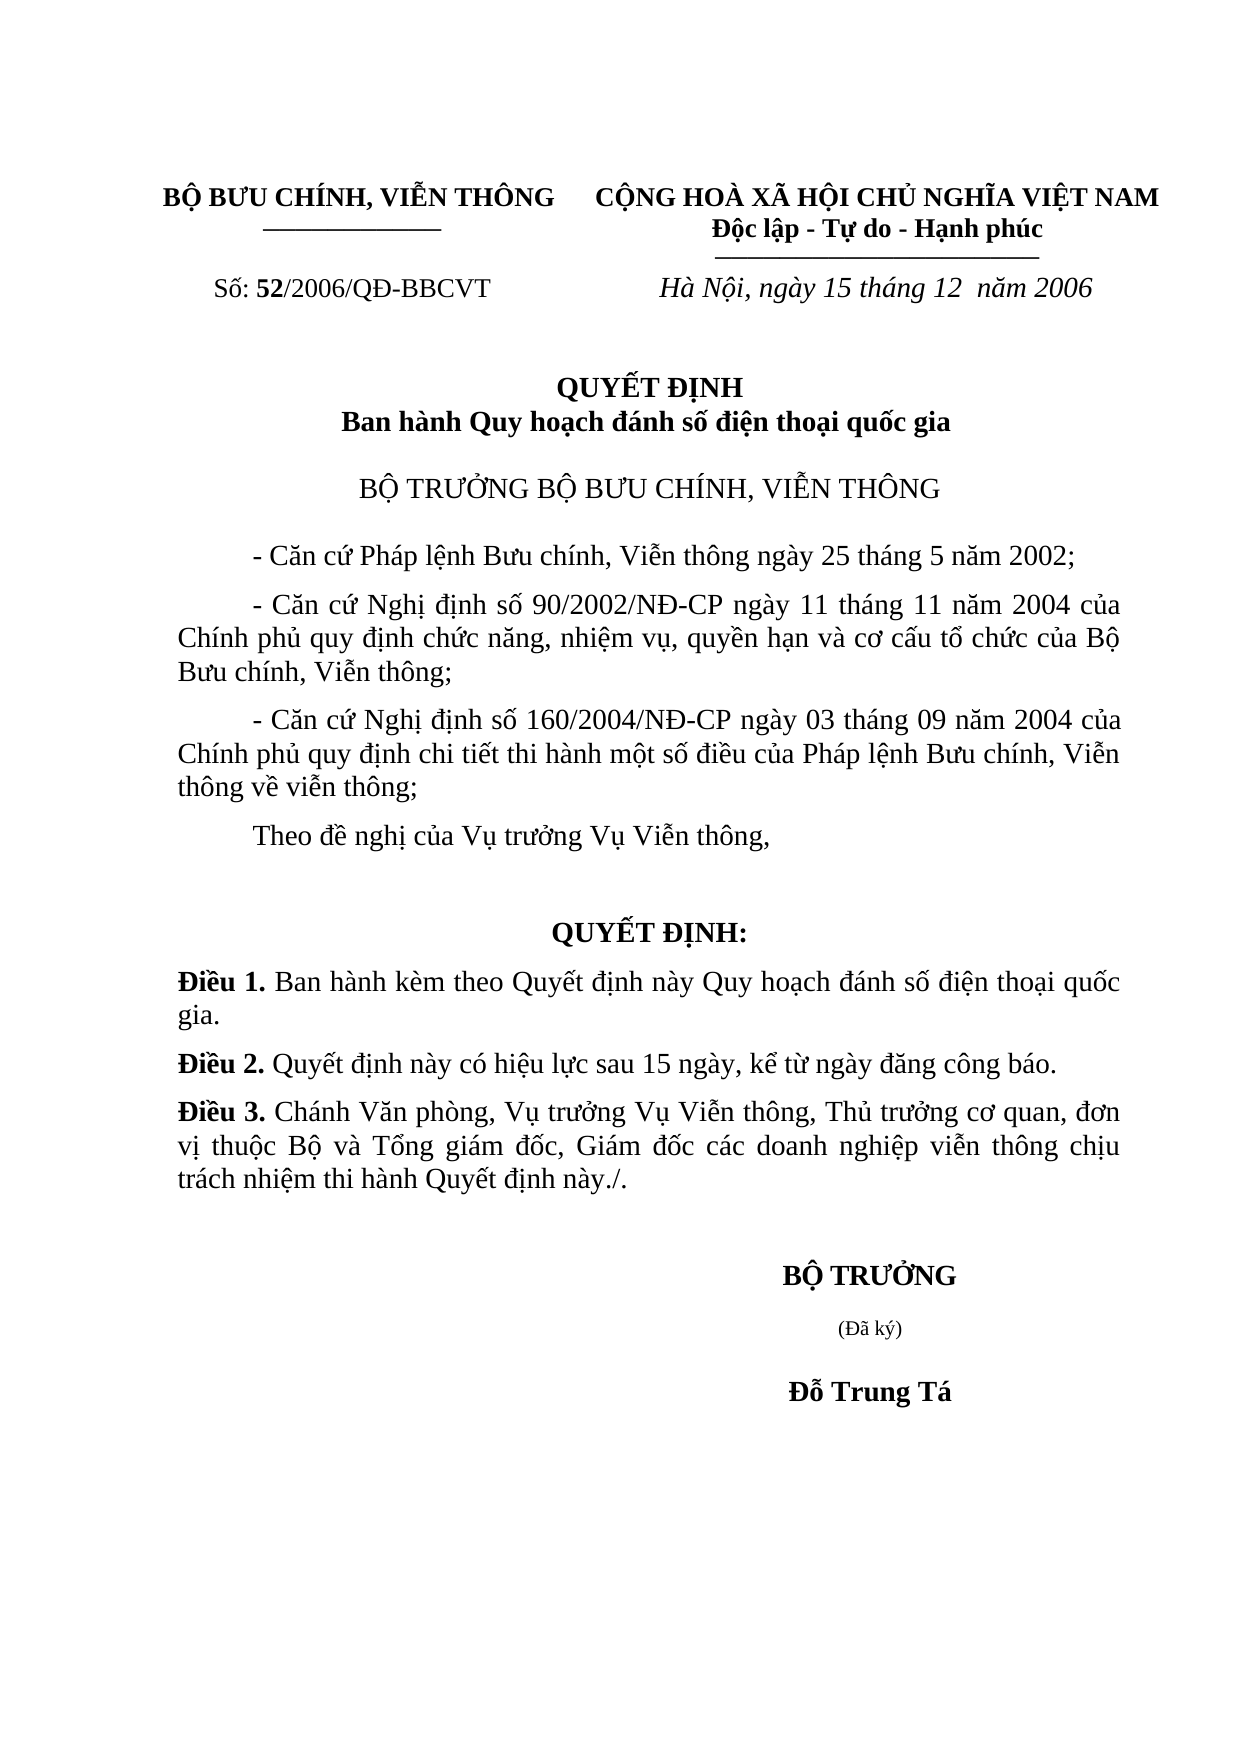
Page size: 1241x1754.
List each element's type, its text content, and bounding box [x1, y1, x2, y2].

text - Căn cứ Nghị định số 160/2004/NĐ-CP ngày 03 tháng 09 năm 2004 của Chính phủ quy định chi tiết thi hành một số điều của Pháp lệnh Bưu chính, Viễn thông về viễn thông; [177, 702, 1122, 803]
text ──────────────────── [163, 243, 1184, 270]
text QUYẾT ĐỊNH: [177, 915, 1122, 949]
text Điều 1. Ban hành kèm theo Quyết định này Quy hoạch đánh số điện thoại quốc gia. [177, 964, 1122, 1031]
text - Căn cứ Nghị định số 90/2002/NĐ-CP ngày 11 tháng 11 năm 2004 của Chính phủ quy định chức năng, nhiệm vụ, quyền hạn và cơ cấu tổ chức của Bộ Bưu chính, Viễn thông; [177, 587, 1122, 687]
text Điều 2. Quyết định này có hiệu lực sau 15 ngày, kể từ ngày đăng công báo. [177, 1046, 1122, 1079]
text Ban hành Quy hoạch đánh số điện thoại quốc gia [177, 404, 1122, 438]
text Điều 3. Chánh Văn phòng, Vụ trưởng Vụ Viễn thông, Thủ trưởng cơ quan, đơn vị thuộc Bộ và Tổng giám đốc, Giám đốc các doanh nghiệp viễn thông chịu trách nhiệm thi hành Quyết định này./. [177, 1094, 1122, 1195]
text BỘ BƯU CHÍNH, VIỄN THÔNG CỘNG HOÀ XÃ HỘI CHỦ NGHĨA VIỆT NAM [163, 181, 1184, 212]
text QUYẾT ĐỊNH [177, 371, 1122, 404]
text Theo đề nghị của Vụ trưởng Vụ Viễn thông, [177, 818, 1122, 852]
text BỘ TRƯỞNG BỘ BƯU CHÍNH, VIỄN THÔNG [177, 471, 1122, 505]
table_header [171, 1259, 641, 1407]
text - Căn cứ Pháp lệnh Bưu chính, Viễn thông ngày 25 tháng 5 năm 2002; [177, 538, 1122, 572]
table_header BỘ TRƯỞNG (Đã ký) Đỗ Trung Tá [641, 1259, 1098, 1407]
text Số: 52/2006/QĐ-BBCVT Hà Nội, ngày 15 tháng 12 năm 2006 [163, 270, 1184, 303]
text ─────────── Độc lập - Tự do - Hạnh phúc [163, 212, 1184, 243]
